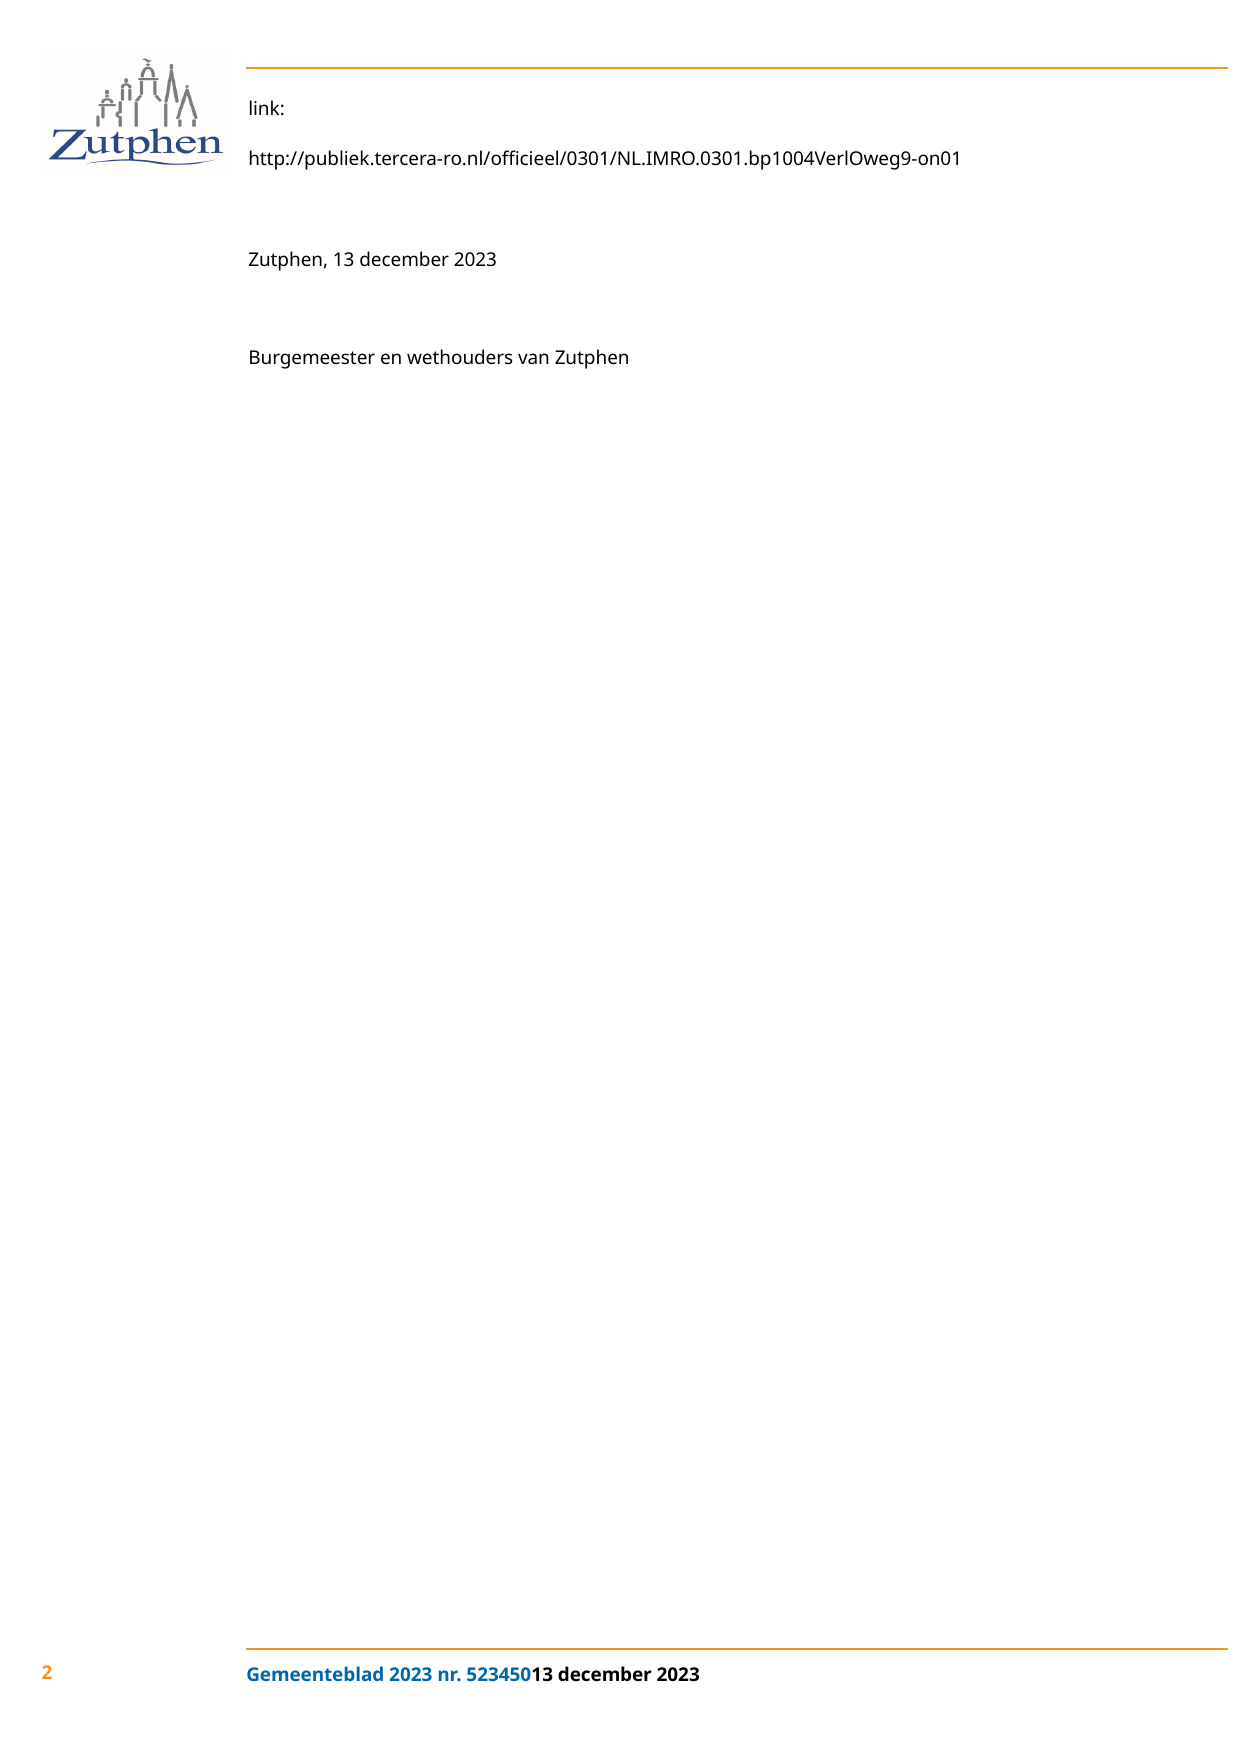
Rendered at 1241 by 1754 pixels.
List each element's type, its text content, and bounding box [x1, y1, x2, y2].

picture [41, 47, 231, 172]
text link: [248, 95, 1152, 121]
text Burgemeester en wethouders van Zutphen [248, 344, 1152, 370]
text Zutphen, 13 december 2023 [248, 246, 1152, 272]
text http://publiek.tercera-ro.nl/officieel/0301/NL.IMRO.0301.bp1004VerlOweg9-on01 [248, 145, 1152, 171]
